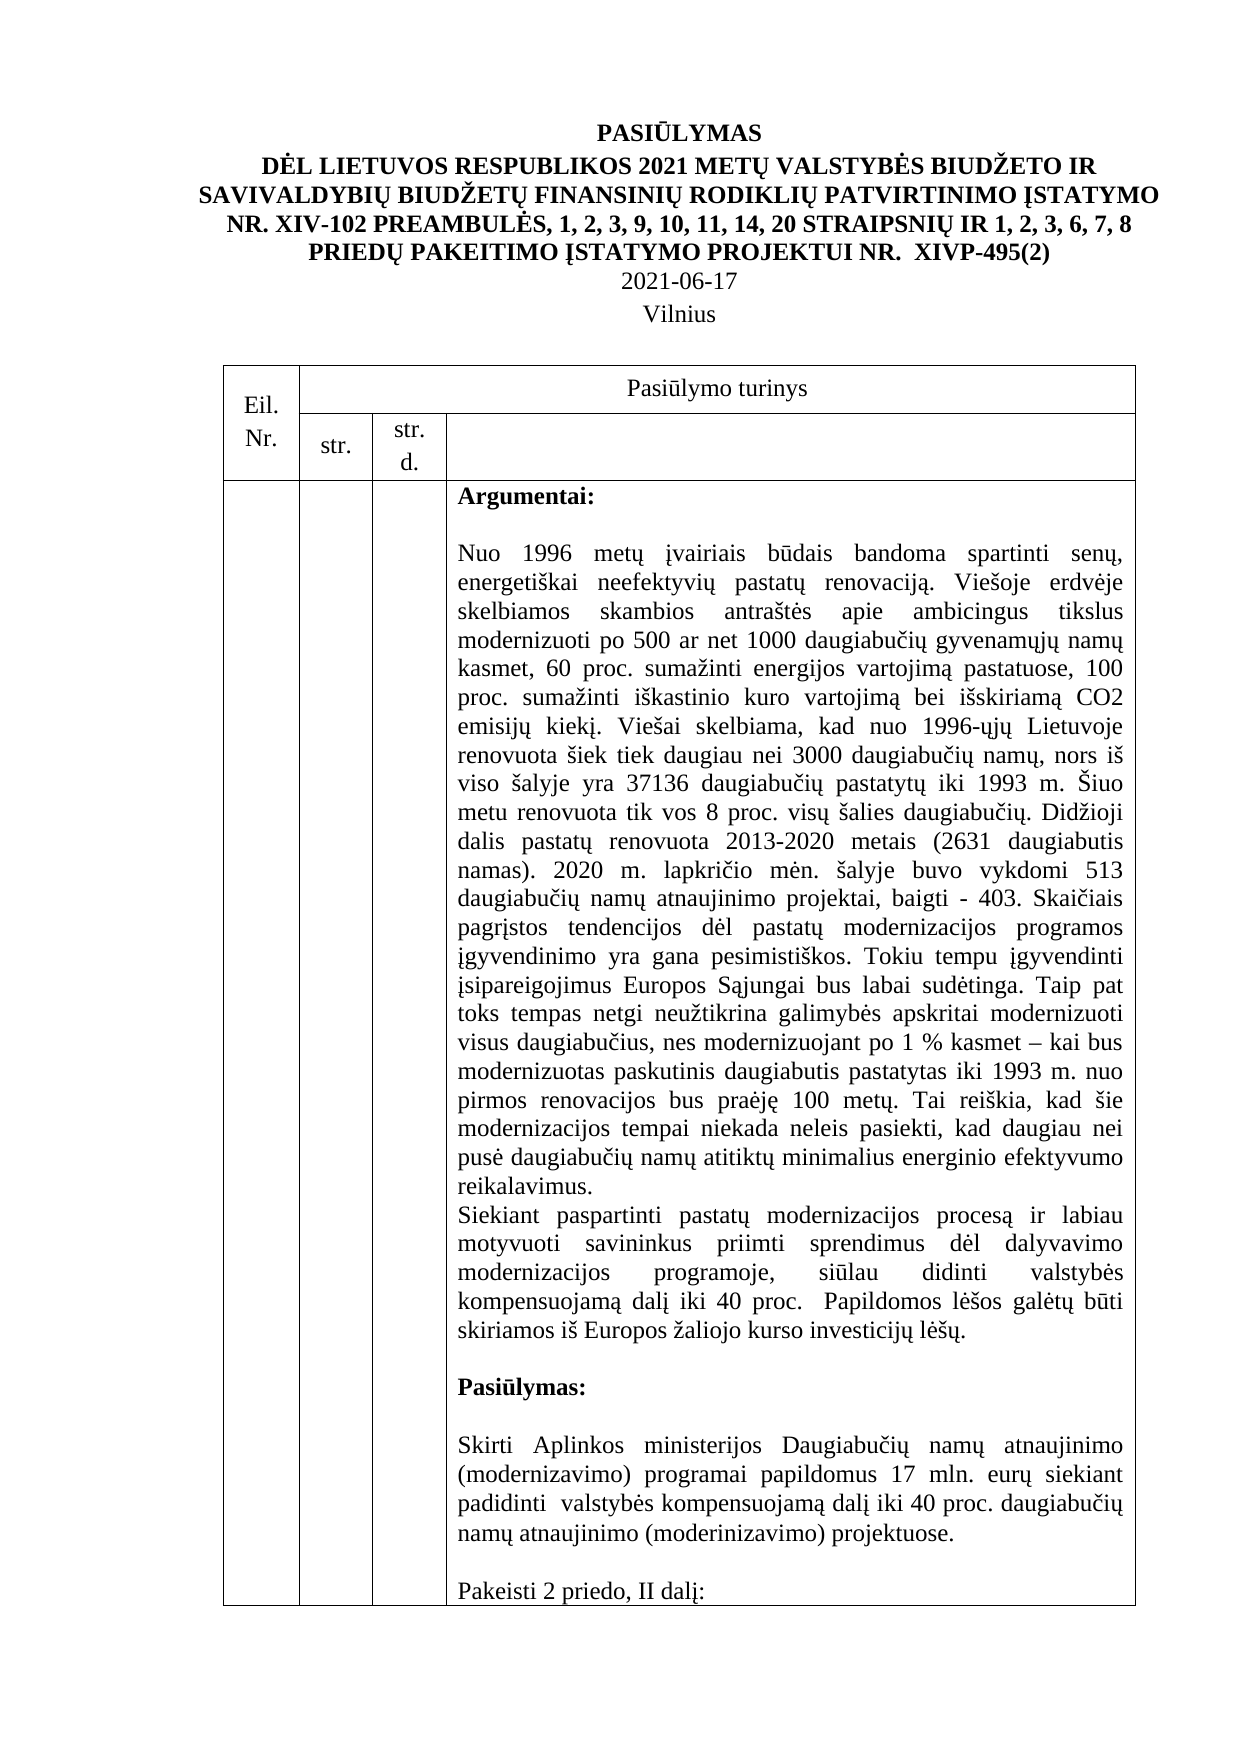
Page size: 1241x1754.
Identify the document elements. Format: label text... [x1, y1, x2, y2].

table_cell [224, 481, 299, 1605]
table_cell [300, 481, 372, 1605]
text PASIŪLYMAS [177, 118, 1181, 147]
table_cell [373, 481, 446, 1605]
table_header Pasiūlymo turinys [300, 366, 1135, 413]
table_cell Argumentai: Nuo 1996 metų įvairiais būdais bandoma spartinti senų, energetiškai neefektyvių pastatų renovaciją. Viešoje erdvėje skelbiamos skambios antraštės apie ambicingus tikslus modernizuoti po 500 ar net 1000 daugiabučių gyvenamųjų namų kasmet, 60 proc. sumažinti energijos vartojimą pastatuose, 100 proc. sumažinti iškastinio kuro vartojimą bei išskiriamą CO2 emisijų kiekį. Viešai skelbiama, kad nuo 1996-ųjų Lietuvoje renovuota šiek tiek daugiau nei 3000 daugiabučių namų, nors iš viso šalyje yra 37136 daugiabučių pastatytų iki 1993 m. Šiuo metu renovuota tik vos 8 proc. visų šalies daugiabučių. Didžioji dalis pastatų renovuota 2013-2020 metais (2631 daugiabutis namas). 2020 m. lapkričio mėn. šalyje buvo vykdomi 513 daugiabučių namų atnaujinimo projektai, baigti - 403. Skaičiais pagrįstos tendencijos dėl pastatų modernizacijos programos įgyvendinimo yra gana pesimistiškos. Tokiu tempu įgyvendinti įsipareigojimus Europos Sąjungai bus labai sudėtinga. Taip pat toks tempas netgi neužtikrina galimybės apskritai modernizuoti visus daugiabučius, nes modernizuojant po 1 % kasmet – kai bus modernizuotas paskutinis daugiabutis pastatytas iki 1993 m. nuo pirmos renovacijos bus praėję 100 metų. Tai reiškia, kad šie modernizacijos tempai niekada neleis pasiekti, kad daugiau nei pusė daugiabučių namų atitiktų minimalius energinio efektyvumo reikalavimus. Siekiant paspartinti pastatų modernizacijos procesą ir labiau motyvuoti savininkus priimti sprendimus dėl dalyvavimo modernizacijos programoje, siūlau didinti valstybės kompensuojamą dalį iki 40 proc. Papildomos lėšos galėtų būti skiriamos iš Europos žaliojo kurso investicijų lėšų. Pasiūlymas: Skirti Aplinkos ministerijos Daugiabučių namų atnaujinimo (modernizavimo) programai papildomus 17 mln. eurų siekiant padidinti valstybės kompensuojamą dalį iki 40 proc. daugiabučių namų atnaujinimo (moderinizavimo) projektuose. Pakeisti 2 priedo, II dalį: [447, 481, 1135, 1605]
table_cell str. [300, 414, 372, 480]
table_cell [447, 414, 1135, 480]
text Vilnius [177, 299, 1181, 328]
text DĖL LIETUVOS RESPUBLIKOS 2021 METŲ VALSTYBĖS BIUDŽETO IR SAVIVALDYBIŲ BIUDŽETŲ FINANSINIŲ RODIKLIŲ PATVIRTINIMO ĮSTATYMO NR. XIV-102 PREAMBULĖS, 1, 2, 3, 9, 10, 11, 14, 20 STRAIPSNIŲ IR 1, 2, 3, 6, 7, 8 PRIEDŲ PAKEITIMO ĮSTATYMO PROJEKTUI NR. XIVP-495(2) [177, 151, 1181, 266]
table_header Eil. Nr. [224, 366, 299, 480]
table_cell str. d. [373, 414, 446, 480]
text 2021-06-17 [177, 266, 1181, 295]
